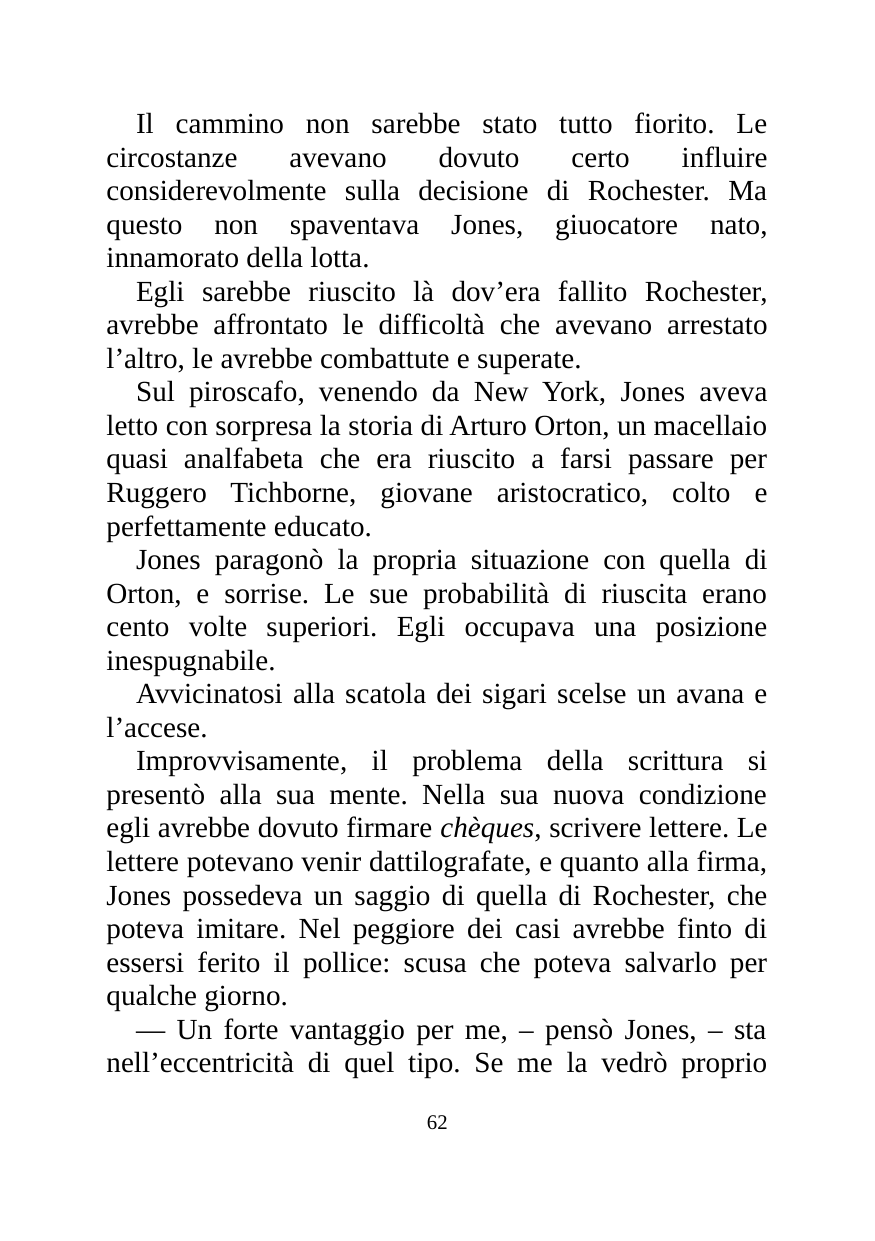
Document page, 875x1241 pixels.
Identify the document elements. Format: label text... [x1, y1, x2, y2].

text Egli sarebbe riuscito là dov’era fallito Rochester, avrebbe affrontato le difficoltà che avevano arrestato l’altro, le avrebbe combattute e superate. [106, 274, 768, 374]
text Jones paragonò la propria situazione con quella di Orton, e sorrise. Le sue probabilità di riuscita erano cento volte superiori. Egli occupava una posizione inespugnabile. [106, 542, 768, 676]
text Sul piroscafo, venendo da New York, Jones aveva letto con sorpresa la storia di Arturo Orton, un macellaio quasi analfabeta che era riuscito a farsi passare per Ruggero Tichborne, giovane aristocratico, colto e perfettamente educato. [106, 374, 768, 542]
text Improvvisamente, il problema della scrittura si presentò alla sua mente. Nella sua nuova condizione egli avrebbe dovuto firmare chèques, scrivere lettere. Le lettere potevano venir dattilografate, e quanto alla firma, Jones possedeva un saggio di quella di Rochester, che poteva imitare. Nel peggiore dei casi avrebbe finto di essersi ferito il pollice: scusa che poteva salvarlo per qualche giorno. [106, 743, 768, 1012]
text — Un forte vantaggio per me, – pensò Jones, – sta nell’eccentricità di quel tipo. Se me la vedrò proprio [106, 1012, 768, 1079]
text Il cammino non sarebbe stato tutto fiorito. Le circostanze avevano dovuto certo influire considerevolmente sulla decisione di Rochester. Ma questo non spaventava Jones, giuocatore nato, innamorato della lotta. [106, 106, 768, 274]
text Avvicinatosi alla scatola dei sigari scelse un avana e l’accese. [106, 676, 768, 743]
